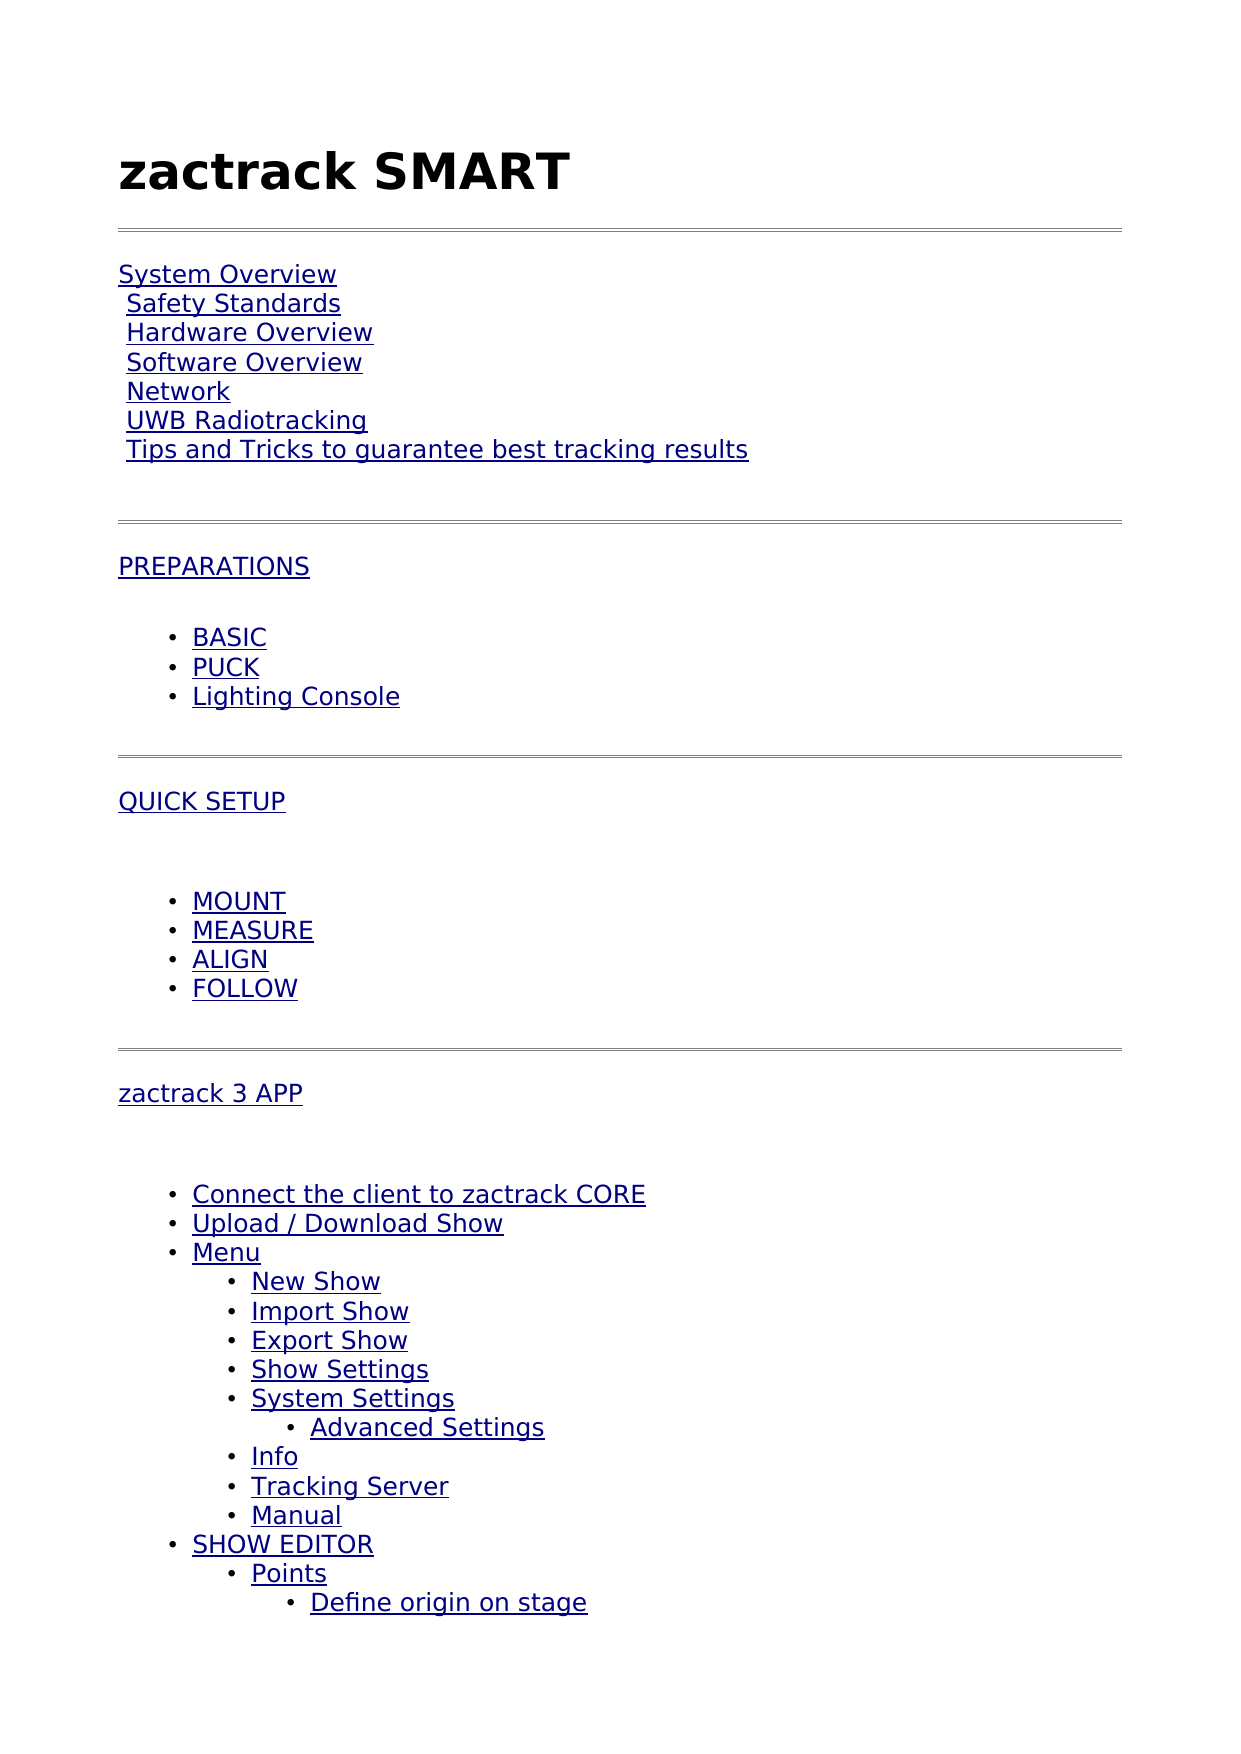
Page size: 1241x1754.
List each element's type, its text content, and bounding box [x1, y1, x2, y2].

list Manual [236, 1501, 1122, 1530]
list Tracking Server [236, 1472, 1122, 1501]
text PREPARATIONS [118, 552, 1122, 582]
list SHOW EDITOR [177, 1530, 1122, 1559]
list MOUNT [177, 887, 1122, 916]
list Define origin on stage [295, 1588, 1122, 1617]
list Import Show [236, 1297, 1122, 1326]
text System Overview Safety Standards Hardware Overview Software Overview Network UWB Radiotracking Tips and Tricks to guarantee best tracking results [118, 260, 1122, 493]
list Connect the client to zactrack CORE [177, 1180, 1122, 1209]
list FOLLOW [177, 975, 1122, 1004]
list Advanced Settings [295, 1413, 1122, 1442]
list Export Show [236, 1326, 1122, 1355]
list System Settings [236, 1384, 1122, 1413]
subtitle zactrack SMART [118, 143, 1122, 201]
text QUICK SETUP [118, 787, 1122, 845]
list Points [236, 1559, 1122, 1588]
list Menu [177, 1238, 1122, 1267]
list Info [236, 1442, 1122, 1472]
list BASIC [177, 623, 1122, 653]
list Show Settings [236, 1355, 1122, 1384]
list Lighting Console [177, 682, 1122, 711]
list PUCK [177, 653, 1122, 682]
list MEASURE [177, 916, 1122, 946]
list ALIGN [177, 946, 1122, 975]
list New Show [236, 1267, 1122, 1297]
list Upload / Download Show [177, 1209, 1122, 1238]
text zactrack 3 APP [118, 1080, 1122, 1138]
